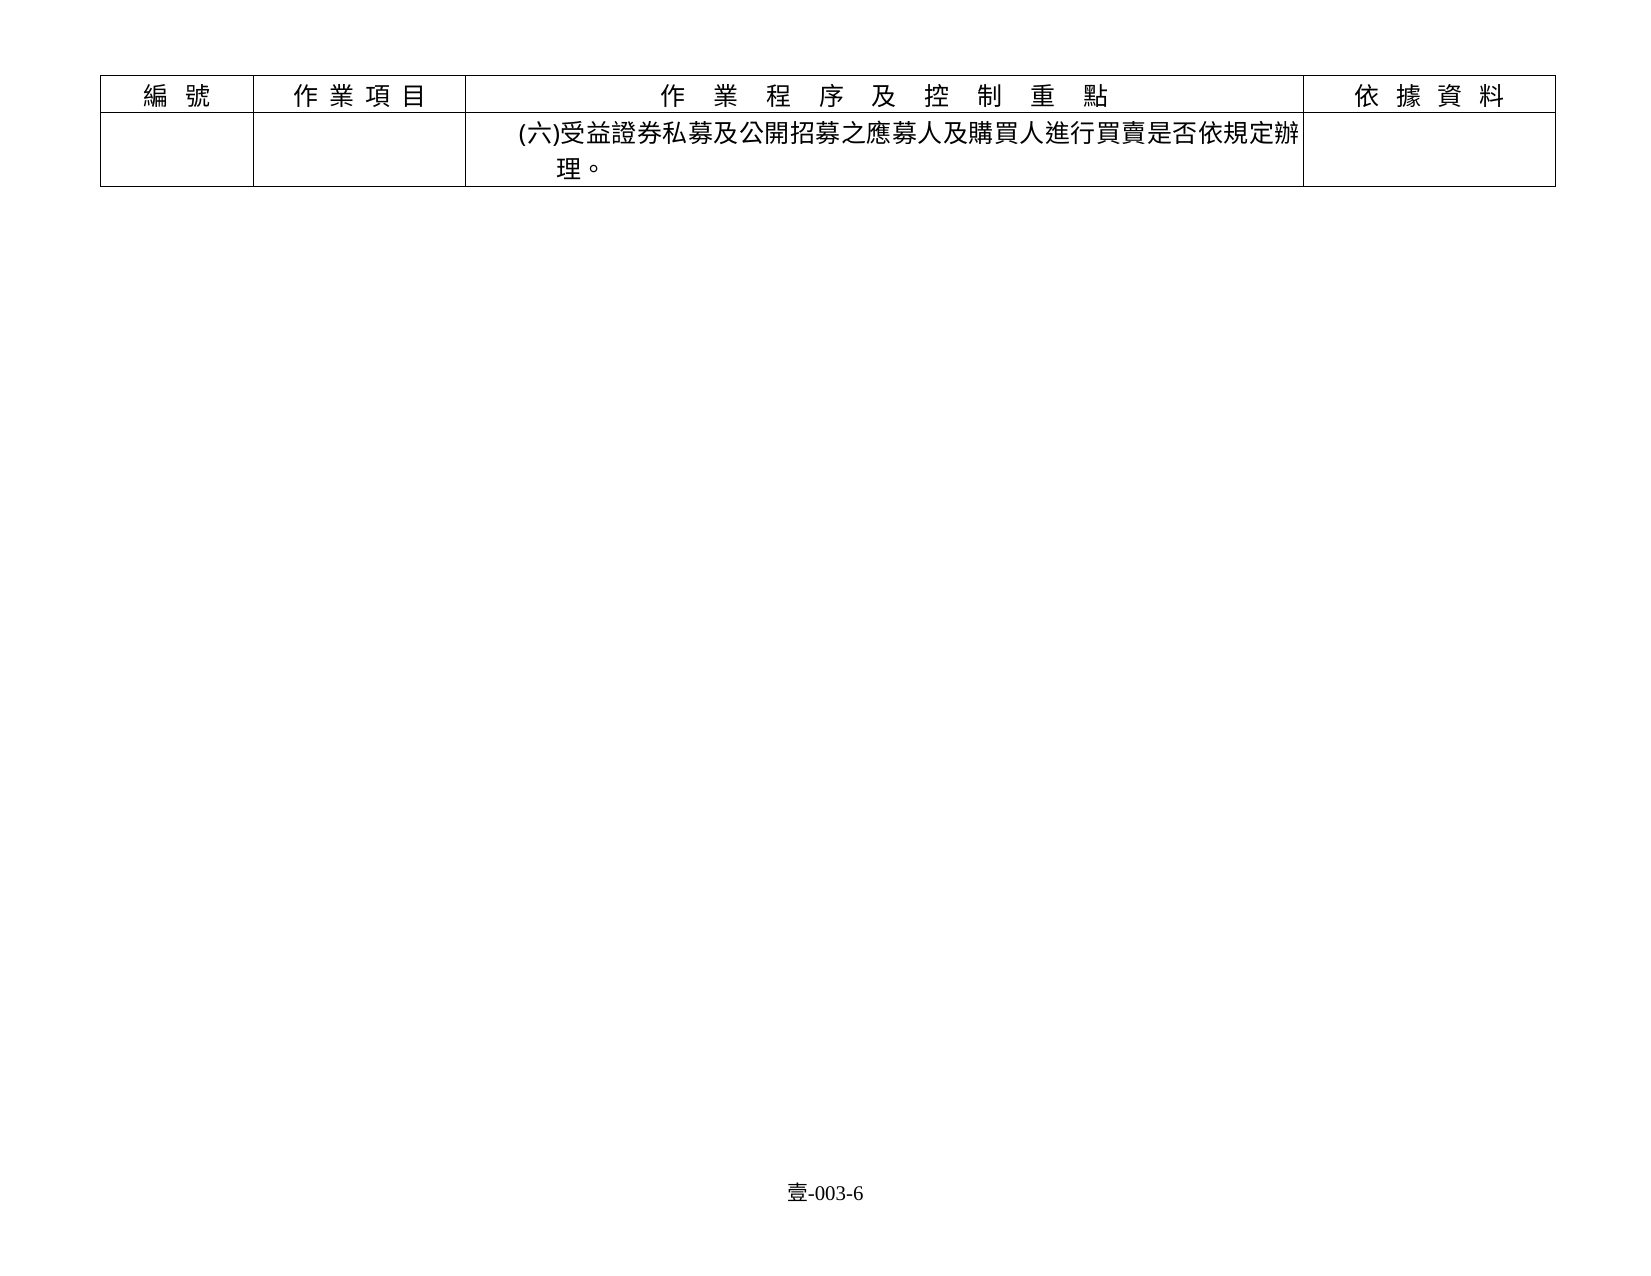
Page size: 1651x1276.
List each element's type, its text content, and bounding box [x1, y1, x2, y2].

table_cell [1304, 113, 1555, 186]
table_cell [254, 113, 465, 186]
table_cell [101, 113, 253, 186]
table_header 作 業 項 目 [254, 76, 465, 112]
table_header 作 業 程 序 及 控 制 重 點 [466, 76, 1303, 112]
table_header 依 據 資 料 [1304, 76, 1555, 112]
table_header 編 號 [101, 76, 253, 112]
table_cell (六)受益證券私募及公開招募之應募人及購買人進行買賣是否依規定辦理。 [466, 113, 1303, 186]
